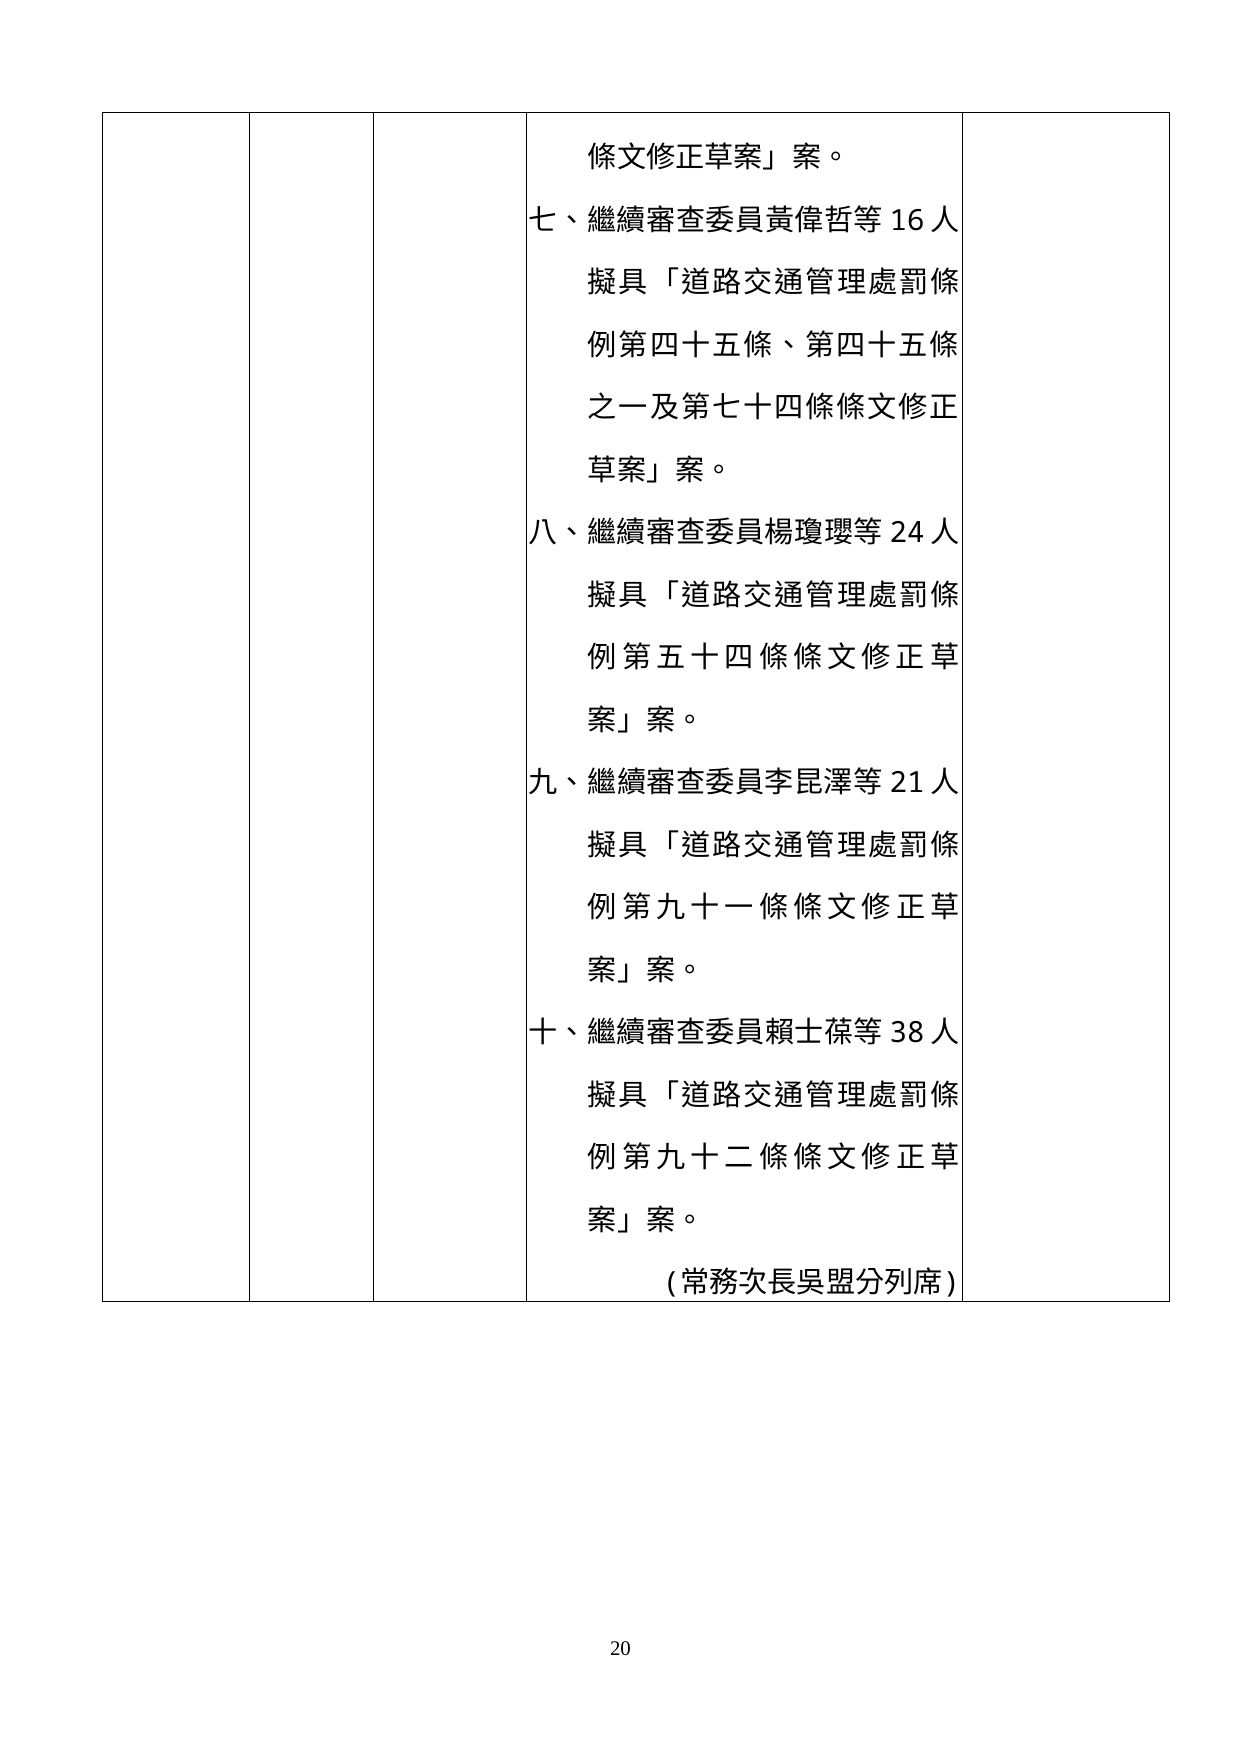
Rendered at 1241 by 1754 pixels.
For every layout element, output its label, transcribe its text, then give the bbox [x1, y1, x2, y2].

table_cell [963, 113, 1169, 1301]
table_cell [250, 113, 373, 1301]
table_cell [103, 113, 249, 1301]
table_cell [374, 113, 526, 1301]
table_cell 條文修正草案」案。 七、繼續審查委員黃偉哲等16人擬具「道路交通管理處罰條例第四十五條、第四十五條之一及第七十四條條文修正草案」案。 八、繼續審查委員楊瓊瓔等24人擬具「道路交通管理處罰條例第五十四條條文修正草案」案。 九、繼續審查委員李昆澤等21人擬具「道路交通管理處罰條例第九十一條條文修正草案」案。 十、繼續審查委員賴士葆等38人擬具「道路交通管理處罰條例第九十二條條文修正草案」案。 (常務次長吳盟分列席) [527, 113, 962, 1301]
